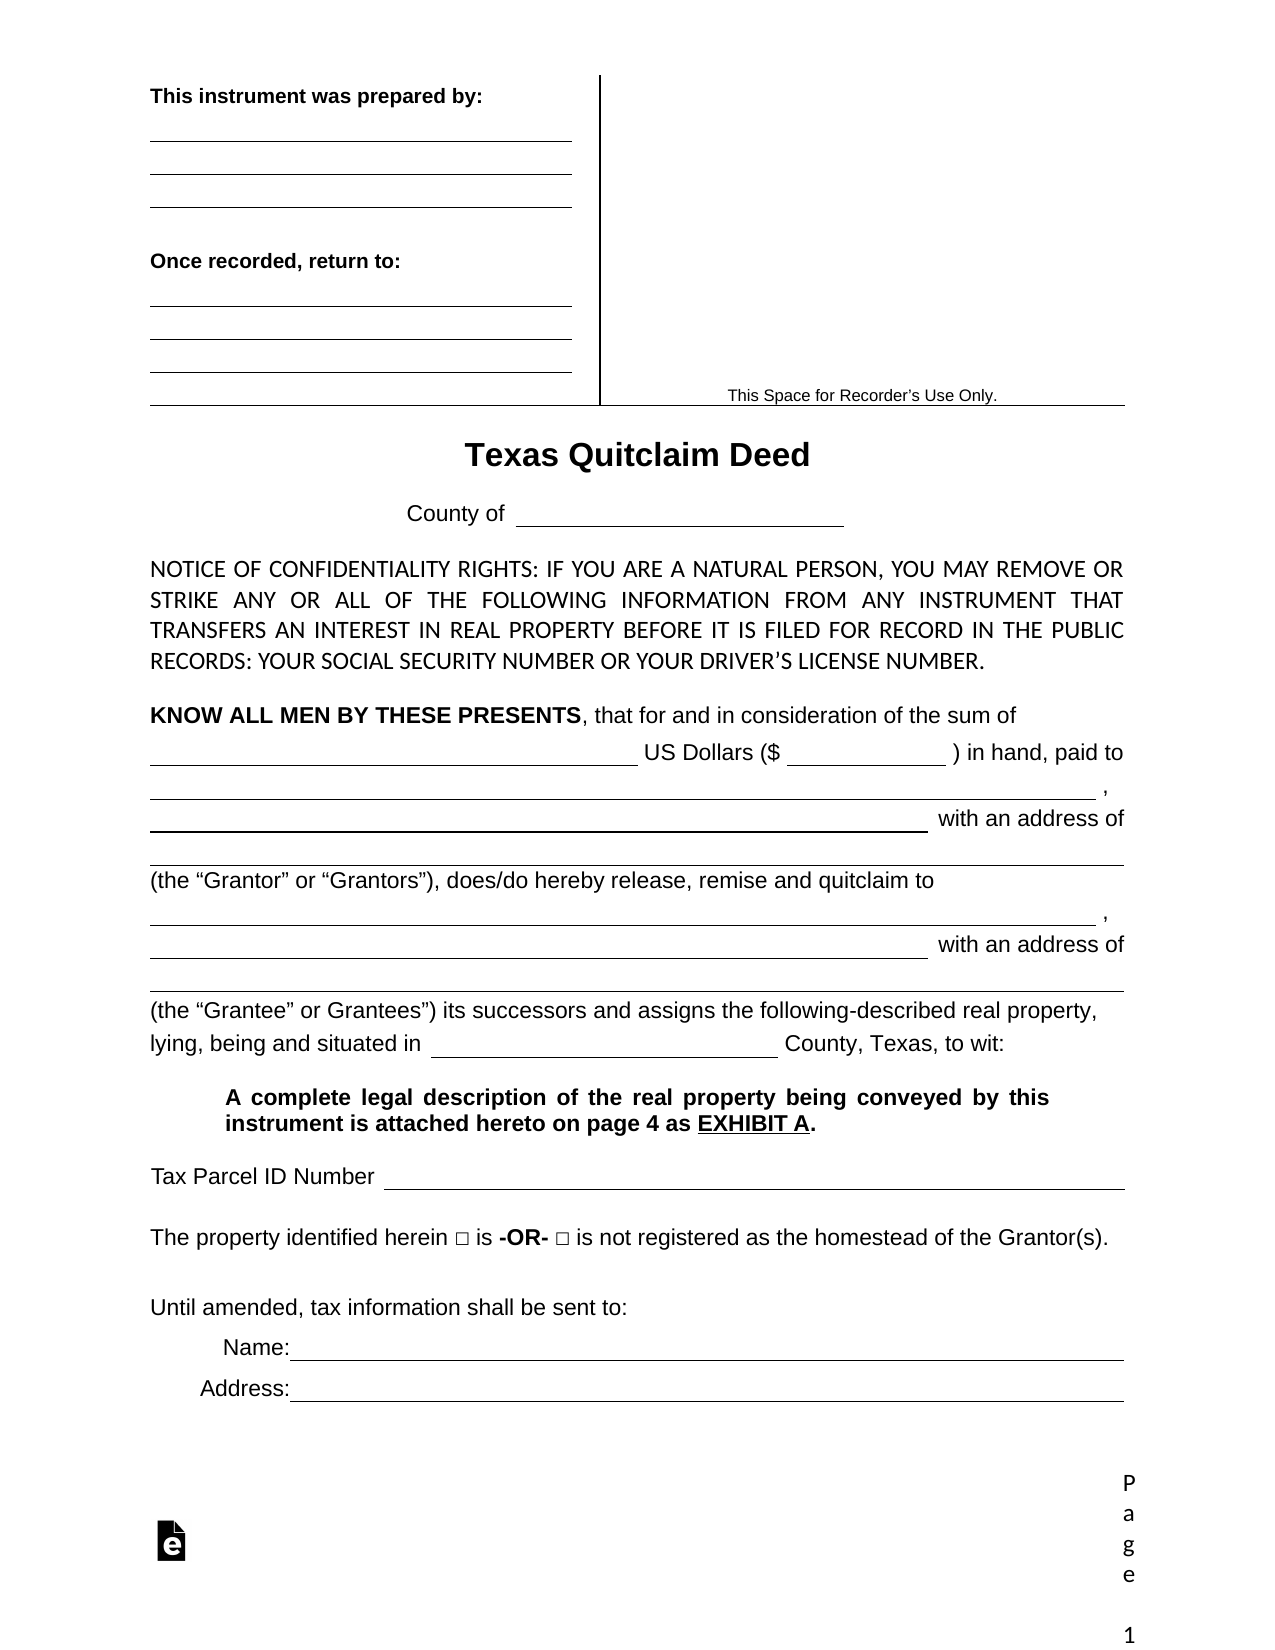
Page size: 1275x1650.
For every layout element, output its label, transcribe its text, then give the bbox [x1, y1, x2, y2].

table_cell [150, 800, 928, 831]
text Texas Quitclaim Deed [150, 435, 1125, 473]
table_cell [787, 733, 946, 765]
table_cell [601, 174, 1125, 207]
table_cell [572, 372, 599, 405]
table_cell Once recorded, return to: [150, 240, 572, 273]
text The property identified herein ☐ is -OR- ☐ is not registered as the homestead of the Grantor(s). [150, 1219, 1125, 1253]
table_cell [150, 142, 572, 174]
table_cell [601, 108, 1125, 141]
table_cell ) in hand, paid to [946, 733, 1124, 765]
table_cell with an address of [928, 925, 1124, 957]
table_cell US Dollars ($ [638, 733, 787, 765]
table_cell [572, 240, 599, 273]
table_cell [572, 306, 599, 339]
table_cell lying, being and situated in [150, 1024, 431, 1057]
table_cell [150, 273, 572, 306]
table_cell , [1096, 765, 1124, 798]
table_cell [572, 339, 599, 372]
table_header Until amended, tax information shall be sent to: [150, 1279, 1124, 1320]
table_cell [572, 207, 599, 240]
table_header This instrument was prepared by: [150, 75, 572, 108]
table_cell [572, 174, 599, 207]
table_cell [601, 207, 1125, 240]
table_header Tax Parcel ID Number [151, 1149, 384, 1189]
table_cell Address: [150, 1360, 290, 1401]
table_cell Name: [150, 1320, 290, 1360]
table_cell [150, 926, 928, 957]
table_cell [431, 1024, 778, 1057]
table_cell [601, 306, 1125, 339]
table_cell (the “Grantee” or Grantees”) its successors and assigns the following-described real property, [150, 992, 1124, 1023]
table_cell [572, 108, 599, 141]
text A complete legal description of the real property being conveyed by this instrument is attached hereto on page 4 as EXHIBIT A. [225, 1084, 1050, 1137]
table_cell [601, 273, 1125, 306]
table_header [384, 1149, 1124, 1189]
table_cell [290, 1320, 1124, 1360]
table_cell [572, 141, 599, 174]
table_cell [572, 273, 599, 306]
table_header [601, 75, 1125, 108]
table_cell [290, 1361, 1124, 1401]
table_header County of [150, 485, 516, 526]
table_cell County, Texas, to wit: [778, 1024, 1124, 1057]
table_cell [150, 958, 1124, 991]
table_cell [150, 340, 572, 372]
table_cell [601, 141, 1125, 174]
table_cell [150, 307, 572, 339]
table_cell [150, 373, 572, 405]
table_header [516, 485, 844, 526]
table_cell with an address of [928, 799, 1124, 831]
text NOTICE OF CONFIDENTIALITY RIGHTS: IF YOU ARE A NATURAL PERSON, YOU MAY REMOVE OR STRIKE ANY OR ALL OF THE FOLLOWING INFORMATION FROM ANY INSTRUMENT THAT TRANSFERS AN INTEREST IN REAL PROPERTY BEFORE IT IS FILED FOR RECORD IN THE PUBLIC RECORDS: YOUR SOCIAL SECURITY NUMBER OR YOUR DRIVER’S LICENSE NUMBER. [150, 553, 1125, 675]
table_cell [601, 240, 1125, 273]
table_cell [150, 765, 1096, 798]
table_header [572, 75, 599, 108]
table_cell [150, 108, 572, 141]
table_cell [150, 175, 572, 207]
table_cell This Space for Recorder’s Use Only. [601, 372, 1125, 405]
table_cell [601, 339, 1125, 372]
table_cell [150, 733, 637, 765]
table_cell , [1096, 898, 1124, 924]
table_cell [150, 831, 1124, 864]
table_cell [150, 208, 572, 240]
table_header KNOW ALL MEN BY THESE PRESENTS, that for and in consideration of the sum of [150, 728, 1124, 732]
table_cell [150, 898, 1096, 924]
